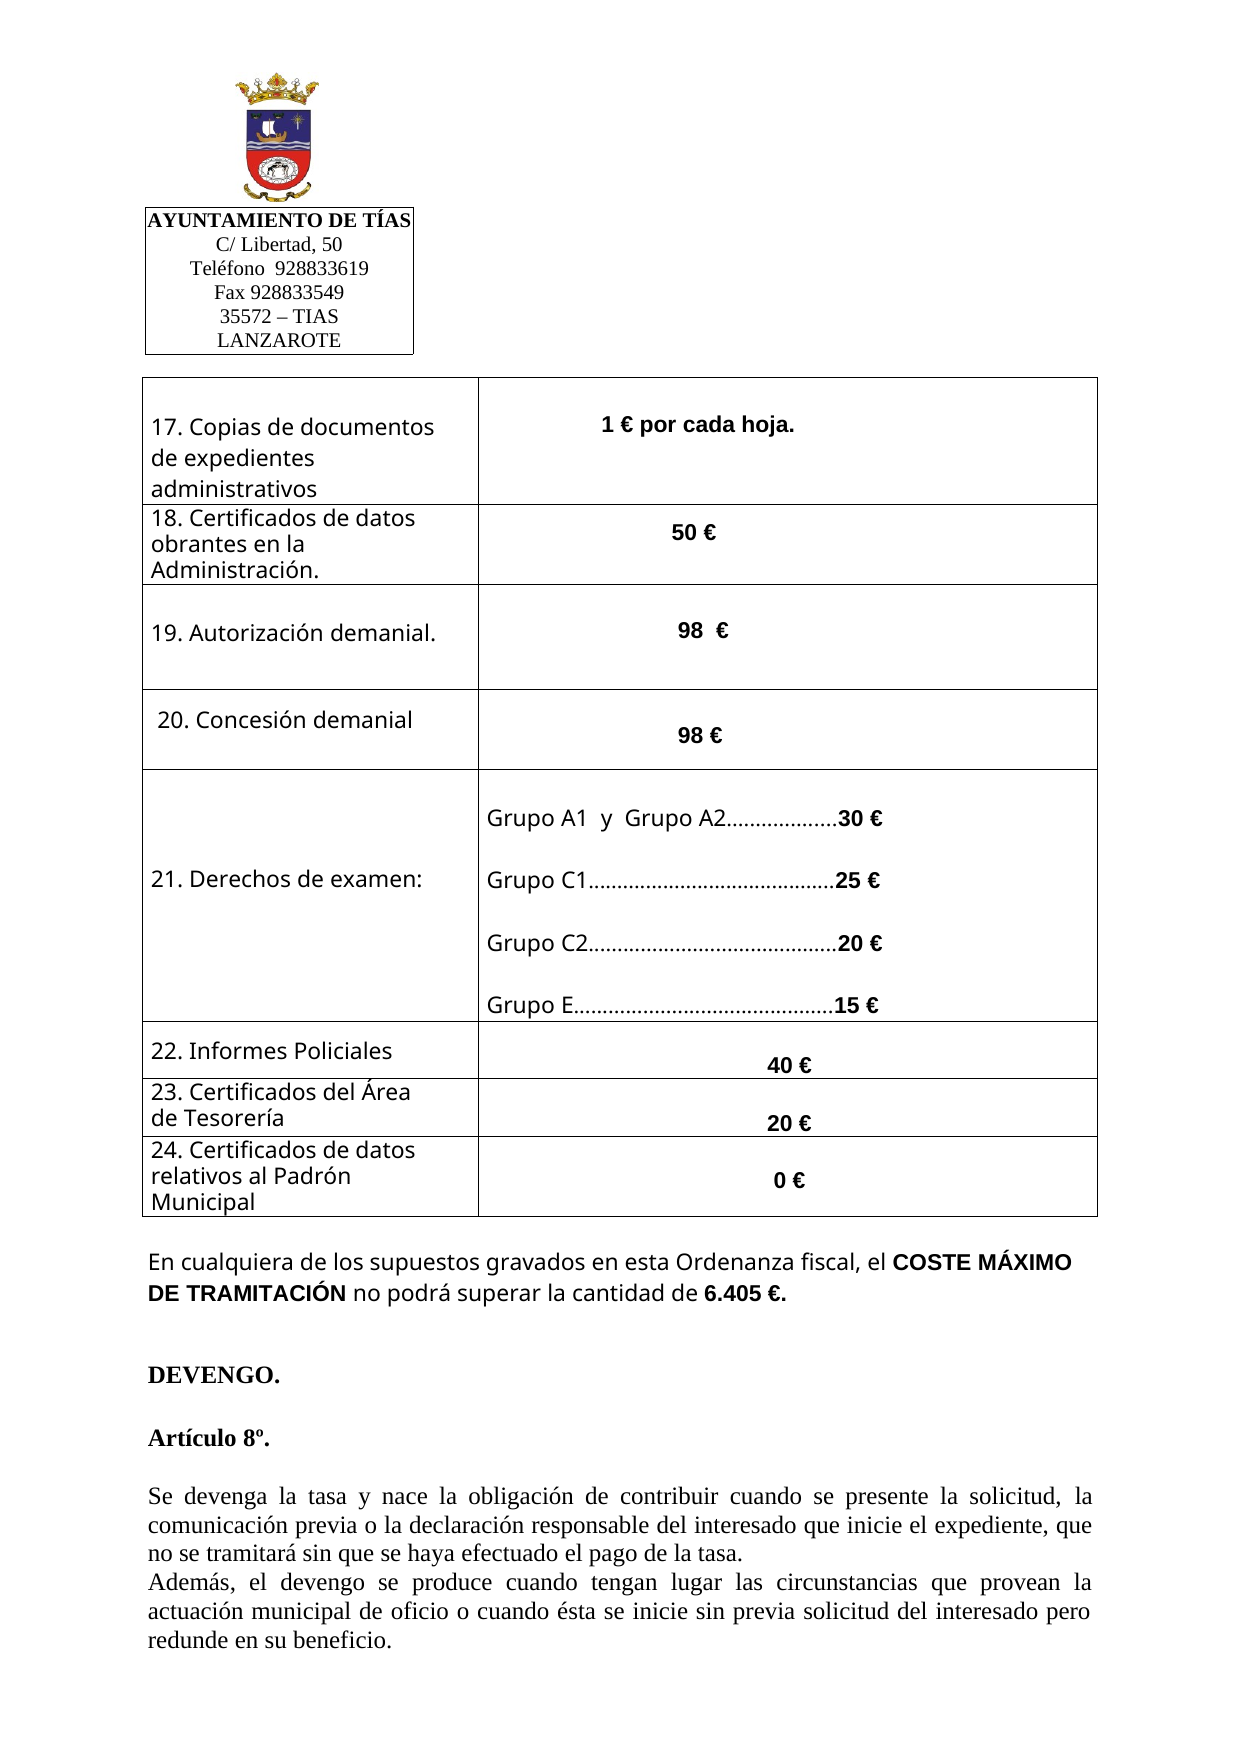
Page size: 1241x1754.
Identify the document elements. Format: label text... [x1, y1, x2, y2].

table_cell 19. Autorización demanial. [143, 585, 478, 689]
table_cell Grupo A1 y Grupo A2 30 € Grupo C1 25 € Grupo C2 20 € Grupo E 15 € [479, 770, 1097, 1021]
table_cell 21. Derechos de examen: [143, 770, 478, 1021]
table_header 1 € por cada hoja. [479, 378, 1097, 504]
text Artículo 8º. [148, 1423, 1111, 1452]
text En cualquiera de los supuestos gravados en esta Ordenanza fiscal, el COSTE MÁXIMO DE TRAMITACIÓN no podrá superar la cantidad de 6.405 €. [148, 1246, 1083, 1308]
text DEVENGO. [148, 1360, 1111, 1388]
table_cell 24. Certificados de datos relativos al Padrón Municipal [143, 1137, 478, 1216]
table_cell 40 € [479, 1022, 1097, 1078]
table_header 17. Copias de documentos de expedientes administrativos [143, 378, 478, 504]
table_cell 22. Informes Policiales [143, 1022, 478, 1078]
text Se devenga la tasa y nace la obligación de contribuir cuando se presente la solicitud, la comunicación previa o la declaración responsable del interesado que inicie el expediente, que no se tramitará sin que se haya efectuado el pago de la tasa. [148, 1481, 1092, 1567]
table_cell 98 € [479, 585, 1097, 689]
table_cell 50 € [479, 505, 1097, 584]
table_cell 18. Certificados de datos obrantes en la Administración. [143, 505, 478, 584]
table_cell 20. Concesión demanial [143, 690, 478, 768]
text Además, el devengo se produce cuando tengan lugar las circunstancias que provean la actuación municipal de oficio o cuando ésta se inicie sin previa solicitud del interesado pero redunde en su beneficio. [148, 1567, 1092, 1653]
table_cell 23. Certificados del Área de Tesorería [143, 1079, 478, 1136]
table_cell 0 € [479, 1137, 1097, 1216]
table_cell 20 € [479, 1079, 1097, 1136]
table_cell 98 € [479, 690, 1097, 768]
